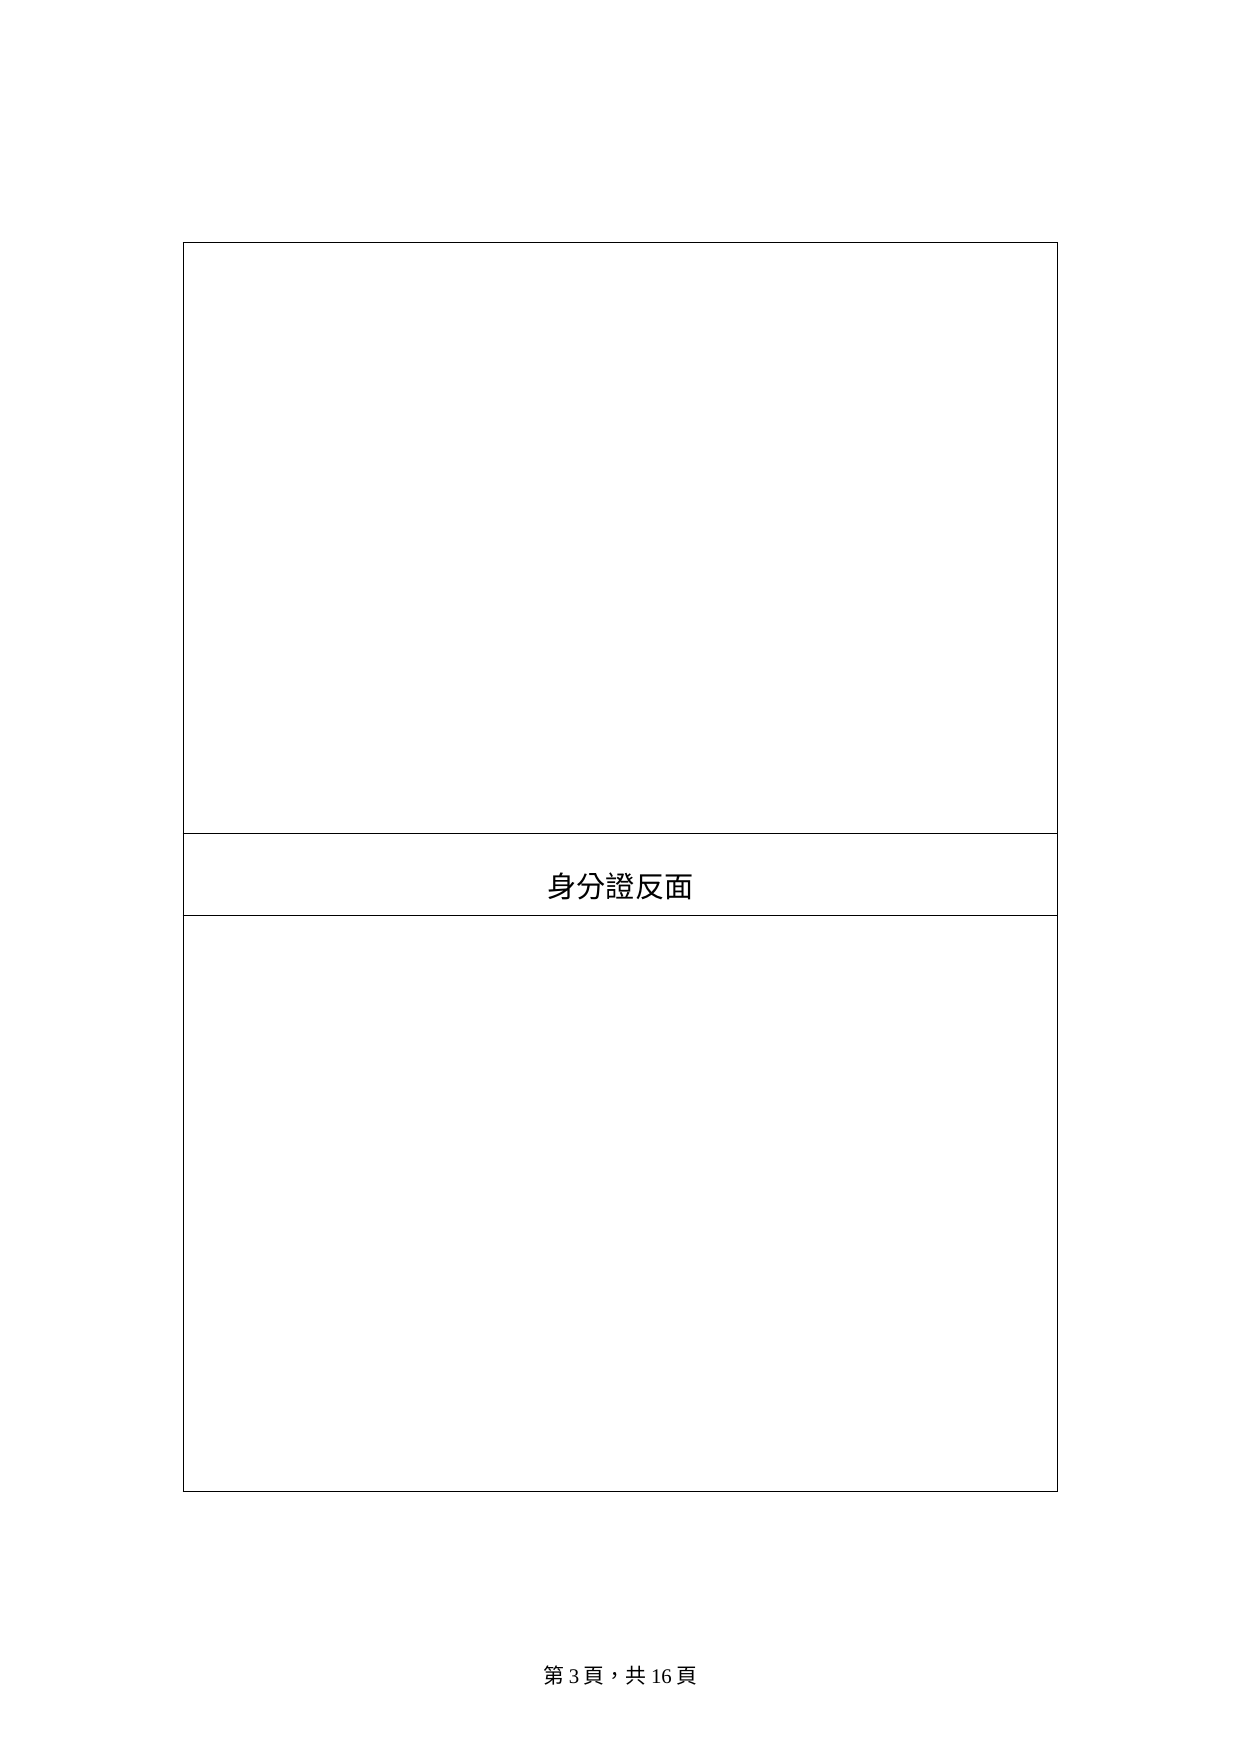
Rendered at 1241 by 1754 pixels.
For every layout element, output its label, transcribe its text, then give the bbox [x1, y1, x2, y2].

table_cell [184, 916, 1057, 1491]
table_cell 身分證反面 [184, 834, 1057, 915]
table_cell [184, 243, 1057, 833]
